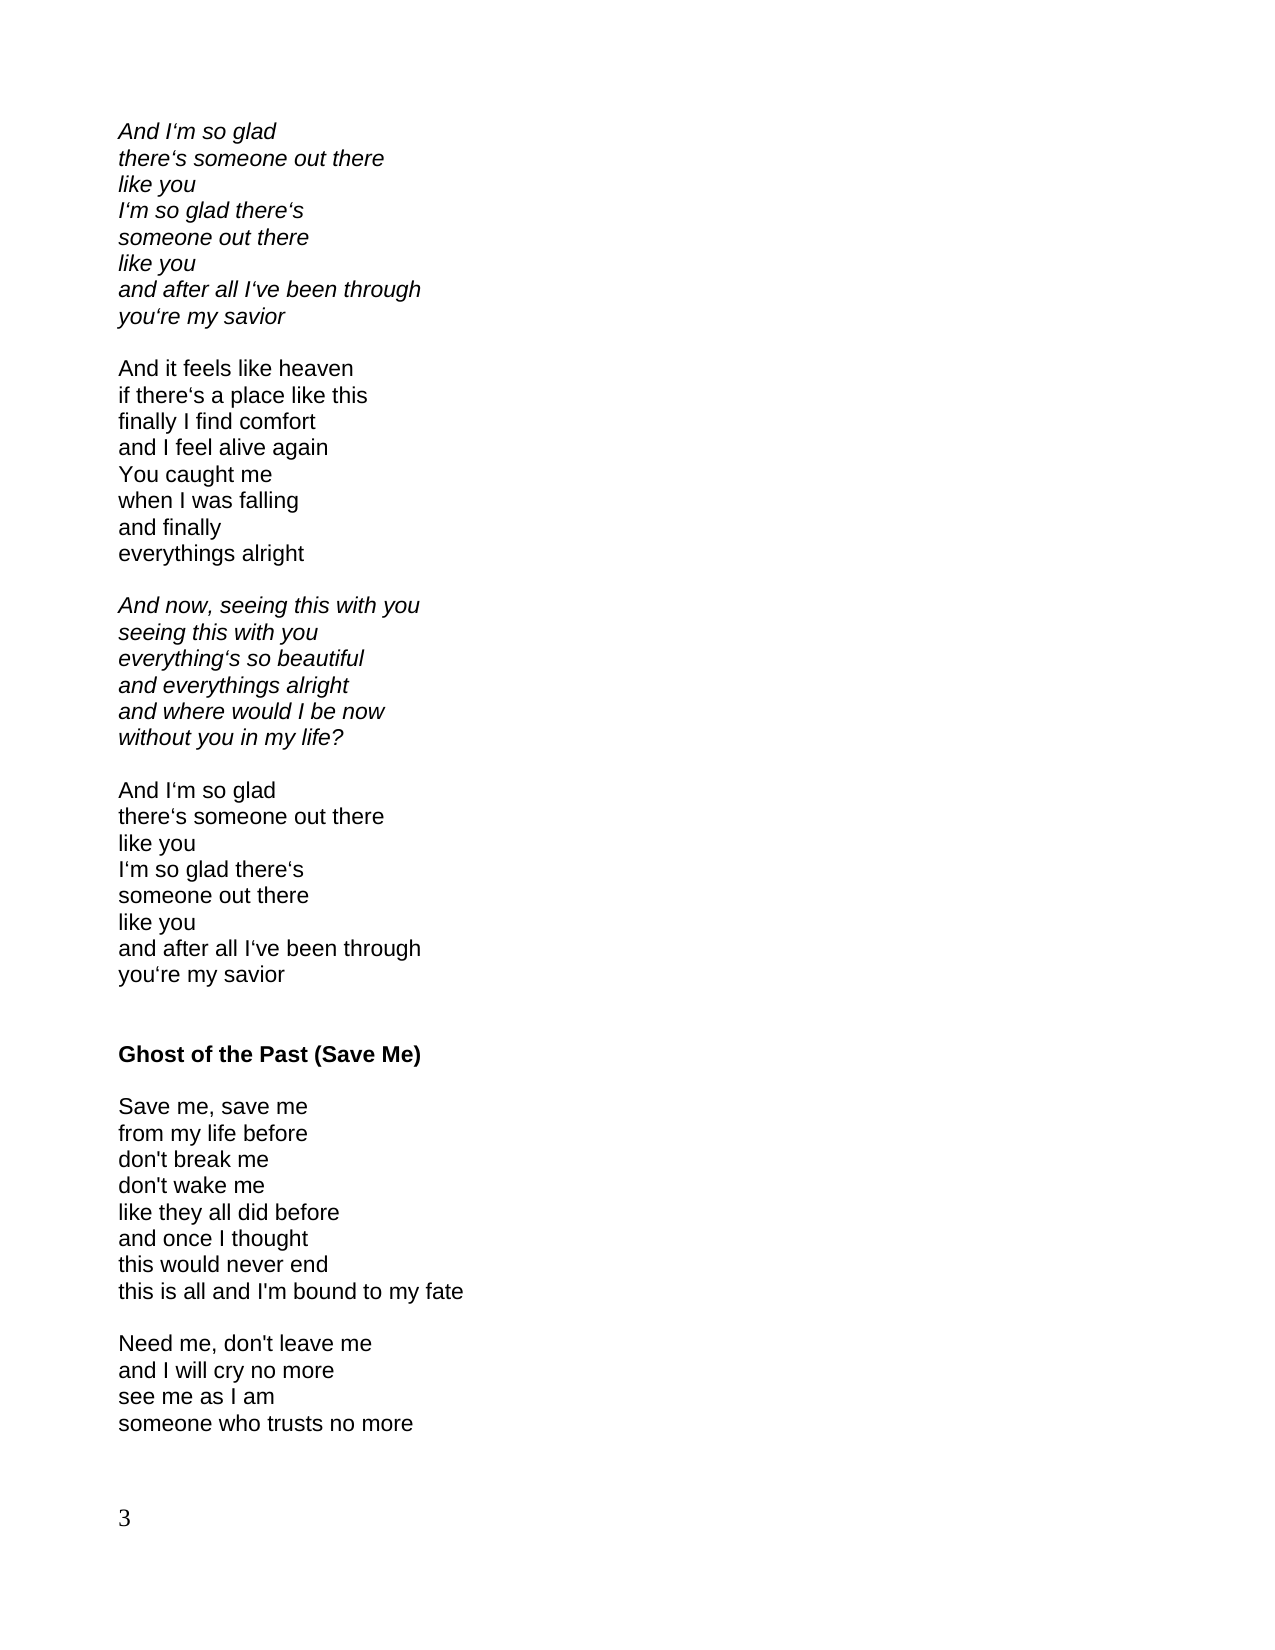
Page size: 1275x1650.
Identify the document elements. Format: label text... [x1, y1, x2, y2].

text someone out there [118, 882, 1157, 909]
text if there‘s a place like this [118, 382, 1157, 408]
text and after all I‘ve been through [118, 935, 1157, 961]
text and once I thought [118, 1225, 1157, 1251]
text I‘m so glad there‘s [118, 197, 1157, 223]
text and where would I be now [118, 698, 1157, 724]
text and finally [118, 513, 1157, 540]
text everythings alright [118, 540, 1157, 566]
text there‘s someone out there [118, 144, 1157, 171]
text without you in my life? [118, 724, 1157, 751]
text Save me, save me [118, 1093, 1157, 1119]
text don't wake me [118, 1172, 1157, 1199]
text someone who trusts no more [118, 1409, 1157, 1436]
text from my life before [118, 1119, 1157, 1146]
text You caught me [118, 461, 1157, 487]
text you‘re my savior [118, 303, 1157, 329]
text this would never end [118, 1251, 1157, 1278]
text like you [118, 830, 1157, 856]
text And I‘m so glad [118, 777, 1157, 803]
text Ghost of the Past (Save Me) [118, 1041, 1157, 1067]
text And now, seeing this with you [118, 592, 1157, 619]
text there‘s someone out there [118, 803, 1157, 830]
text you‘re my savior [118, 961, 1157, 988]
text and I feel alive again [118, 434, 1157, 461]
text And I‘m so glad [118, 118, 1157, 144]
text someone out there [118, 223, 1157, 250]
text And it feels like heaven [118, 355, 1157, 382]
text everything‘s so beautiful [118, 645, 1157, 672]
text seeing this with you [118, 619, 1157, 645]
text when I was falling [118, 487, 1157, 513]
text finally I find comfort [118, 408, 1157, 434]
text and everythings alright [118, 672, 1157, 698]
text like you [118, 250, 1157, 276]
text and after all I‘ve been through [118, 276, 1157, 303]
text like you [118, 909, 1157, 935]
text don't break me [118, 1146, 1157, 1172]
text Need me, don't leave me [118, 1330, 1157, 1357]
text this is all and I'm bound to my fate [118, 1278, 1157, 1304]
text like you [118, 171, 1157, 197]
text and I will cry no more [118, 1357, 1157, 1383]
text see me as I am [118, 1383, 1157, 1409]
text I‘m so glad there‘s [118, 856, 1157, 882]
text like they all did before [118, 1199, 1157, 1225]
